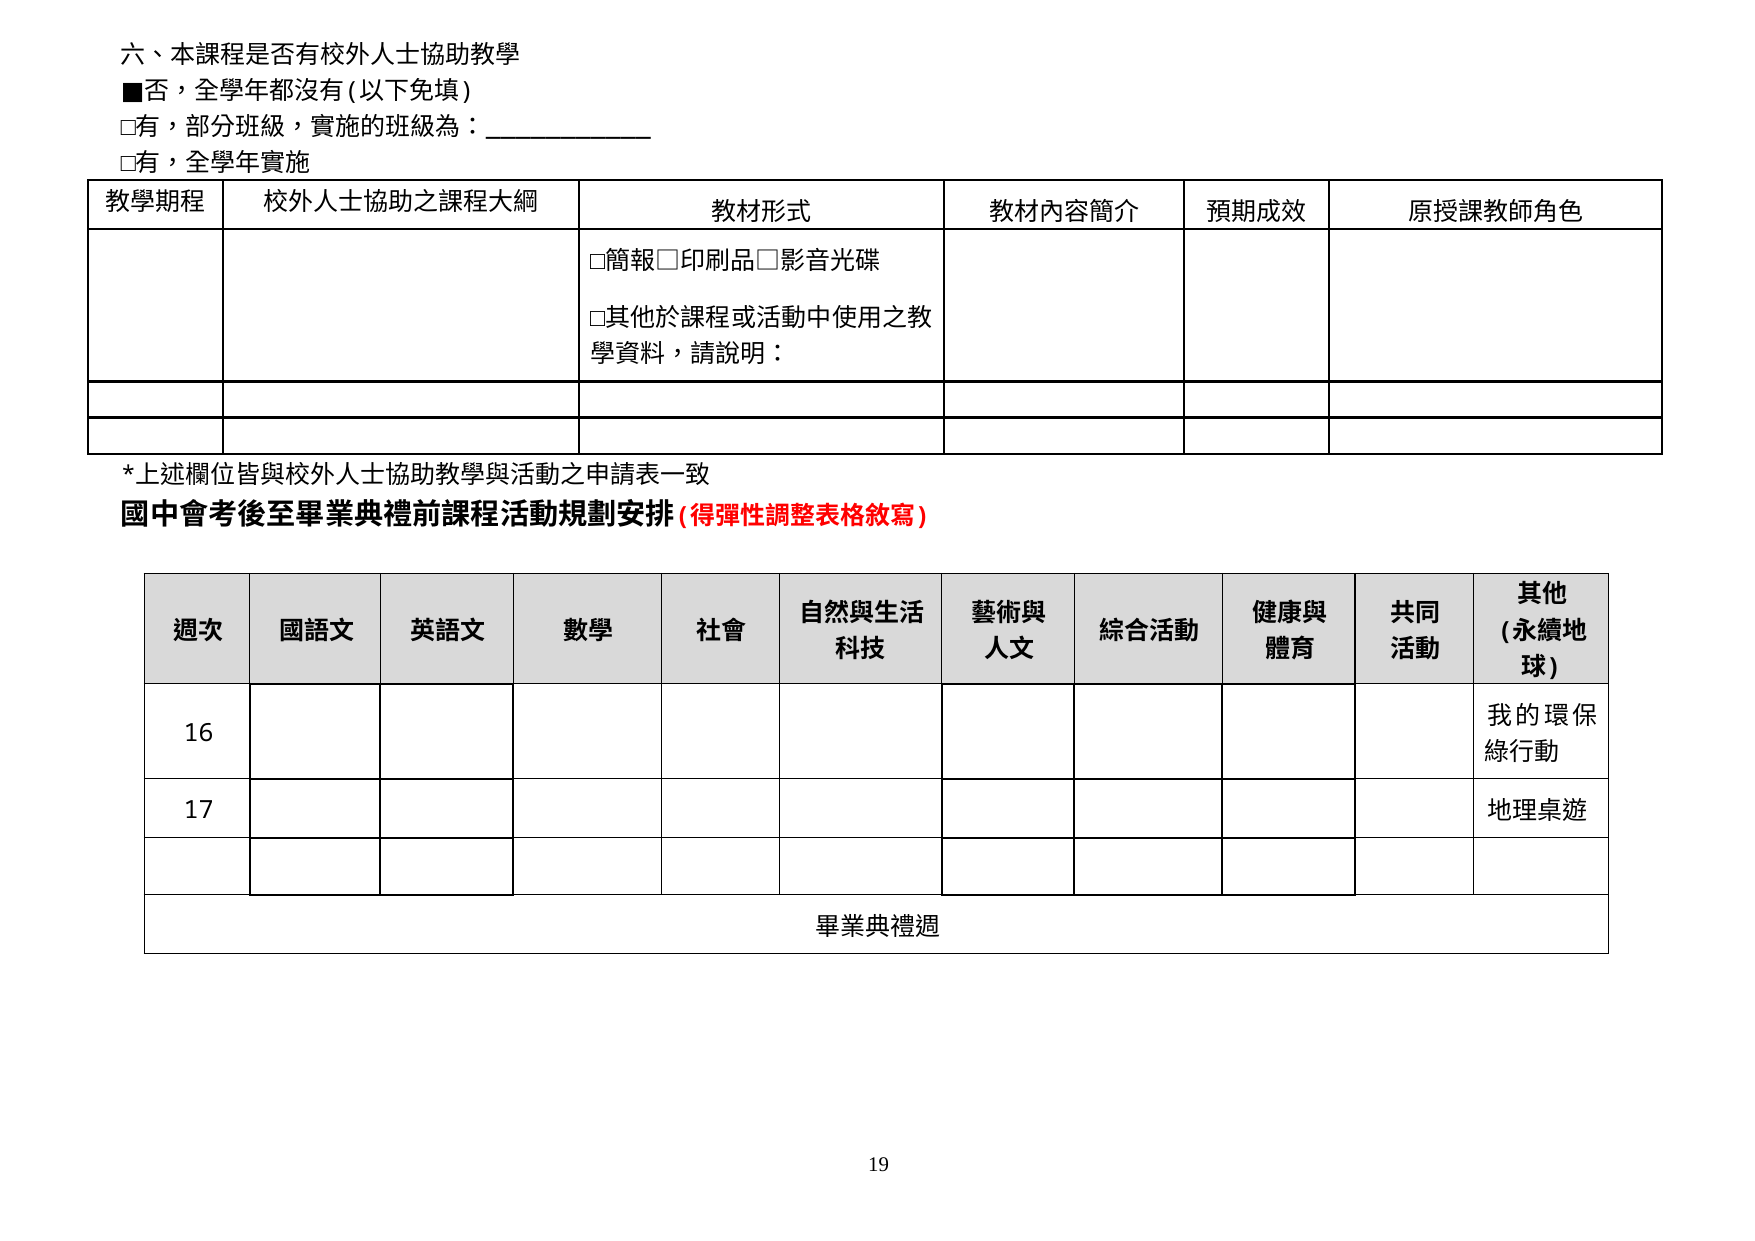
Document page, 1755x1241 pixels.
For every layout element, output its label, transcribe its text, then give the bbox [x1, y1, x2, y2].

table_header 國語文 [250, 574, 380, 683]
table_cell [381, 685, 512, 778]
table_cell [1185, 419, 1328, 453]
table_cell [1474, 838, 1608, 894]
table_header 社會 [662, 574, 779, 683]
table_header 綜合活動 [1075, 574, 1222, 683]
table_cell [1223, 839, 1354, 894]
table_cell [943, 780, 1073, 837]
table_cell [780, 684, 941, 778]
table_header 共同 活動 [1356, 574, 1473, 683]
table_cell 我的環保綠行動 [1474, 684, 1608, 778]
table_cell [662, 838, 779, 894]
table_cell [662, 684, 779, 778]
table_header 自然與生活科技 [780, 574, 941, 683]
table_cell [1075, 685, 1221, 778]
table_cell [943, 685, 1073, 778]
table_header 預期成效 [1185, 181, 1328, 228]
table_cell [1330, 383, 1661, 416]
text 國中會考後至畢業典禮前課程活動規劃安排(得彈性調整表格敘寫) [118, 491, 1636, 533]
table_cell [945, 383, 1183, 416]
table_cell [89, 383, 222, 416]
table_cell [1185, 383, 1328, 416]
text ■否，全學年都沒有(以下免填) [118, 70, 1636, 107]
table_cell [1185, 230, 1328, 380]
table_cell [1356, 684, 1473, 778]
table_cell [514, 838, 661, 894]
table_cell [224, 419, 578, 453]
table_header 健康與 體育 [1223, 574, 1354, 683]
table_cell [251, 839, 379, 894]
table_cell [1356, 838, 1473, 894]
table_cell [224, 383, 578, 416]
table_cell [580, 383, 943, 416]
table_header 藝術與 人文 [942, 574, 1074, 683]
table_cell [1223, 685, 1354, 778]
table_cell [1356, 779, 1473, 837]
table_cell [514, 684, 661, 778]
table_header 教學期程 [89, 181, 222, 228]
table_cell □簡報□印刷品□影音光碟 □其他於課程或活動中使用之教學資料，請說明： [580, 230, 943, 380]
table_cell [662, 779, 779, 837]
table_cell [89, 230, 222, 380]
table_cell [381, 780, 512, 837]
table_cell [381, 839, 512, 894]
table_cell 16 [145, 684, 249, 778]
text □有，部分班級，實施的班級為：___________ [118, 107, 1636, 143]
table_cell [251, 685, 379, 778]
table_header 英語文 [381, 574, 513, 683]
table_header 教材形式 [580, 181, 943, 228]
table_cell [780, 779, 941, 837]
table_header 原授課教師角色 [1330, 181, 1661, 228]
table_cell 畢業典禮週 [145, 895, 1608, 953]
text 六、本課程是否有校外人士協助教學 [118, 34, 1636, 70]
table_cell [89, 419, 222, 453]
table_header 其他 (永續地球) [1474, 574, 1608, 683]
text □有，全學年實施 [118, 143, 1636, 179]
table_cell 地理桌遊 [1474, 779, 1608, 837]
table_cell [251, 780, 379, 837]
table_cell [1075, 839, 1221, 894]
table_cell [145, 838, 249, 894]
table_cell [580, 419, 943, 453]
table_cell [1330, 230, 1661, 380]
table_cell [514, 779, 661, 837]
table_header 教材內容簡介 [945, 181, 1183, 228]
table_header 數學 [514, 574, 661, 683]
table_cell [943, 839, 1073, 894]
table_cell [1075, 780, 1221, 837]
table_cell 17 [145, 779, 249, 837]
text *上述欄位皆與校外人士協助教學與活動之申請表一致 [118, 455, 1636, 491]
table_header 週次 [145, 574, 249, 683]
table_cell [945, 230, 1183, 380]
table_cell [780, 838, 941, 894]
table_cell [1330, 419, 1661, 453]
table_header 校外人士協助之課程大綱 [224, 181, 578, 228]
table_cell [945, 419, 1183, 453]
table_cell [224, 230, 578, 380]
table_cell [1223, 780, 1354, 837]
